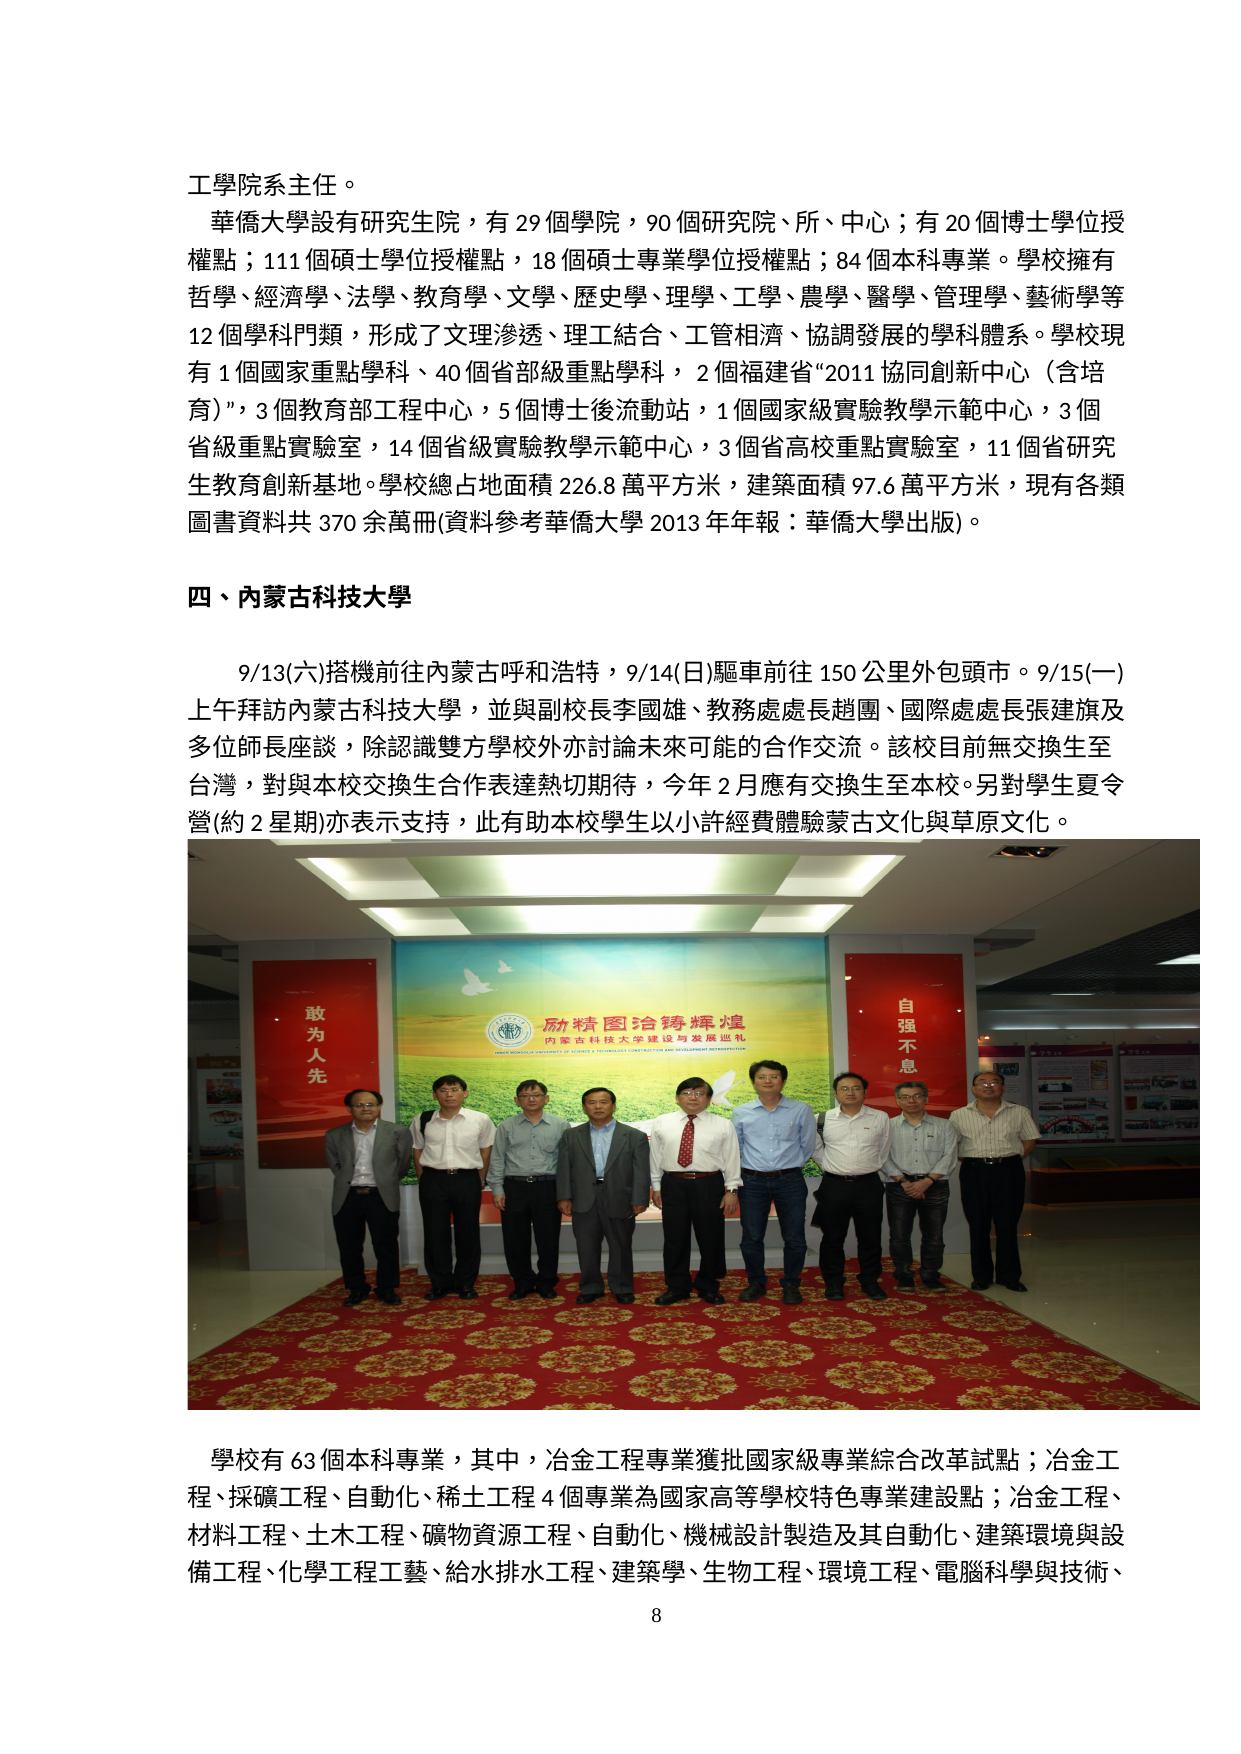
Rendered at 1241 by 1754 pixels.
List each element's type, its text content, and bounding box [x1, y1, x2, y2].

text 四、內蒙古科技大學 [187, 577, 1125, 614]
text 華僑大學設有研究生院，有29個學院，90個研究院、所、中心；有20個博士學位授權點；111個碩士學位授權點，18個碩士專業學位授權點；84個本科專業。學校擁有哲學、經濟學、法學、教育學、文學、歷史學、理學、工學、農學、醫學、管理學、藝術學等12個學科門類，形成了文理滲透、理工結合、工管相濟、協調發展的學科體系。學校現有1個國家重點學科、40個省部級重點學科， 2個福建省“2011協同創新中心（含培育）”，3個教育部工程中心，5個博士後流動站，1個國家級實驗教學示範中心，3個省級重點實驗室，14個省級實驗教學示範中心，3個省高校重點實驗室，11個省研究生教育創新基地。學校總占地面積226.8萬平方米，建築面積97.6萬平方米，現有各類圖書資料共 370 余萬冊(資料參考華僑大學2013年年報：華僑大學出版)。 [187, 202, 1125, 539]
text 9/13(六)搭機前往內蒙古呼和浩特，9/14(日)驅車前往150公里外包頭市。9/15(一)上午拜訪內蒙古科技大學，並與副校長李國雄、教務處處長趙團、國際處處長張建旗及多位師長座談，除認識雙方學校外亦討論未來可能的合作交流。該校目前無交換生至台灣，對與本校交換生合作表達熱切期待，今年2月應有交換生至本校。另對學生夏令營(約2星期)亦表示支持，此有助本校學生以小許經費體驗蒙古文化與草原文化。 [187, 652, 1125, 839]
text 學校有63個本科專業，其中，冶金工程專業獲批國家級專業綜合改革試點；冶金工程、採礦工程、自動化、稀土工程4個專業為國家高等學校特色專業建設點；冶金工程、材料工程、土木工程、礦物資源工程、自動化、機械設計製造及其自動化、建築環境與設備工程、化學工程工藝、給水排水工程、建築學、生物工程、環境工程、電腦科學與技術、熱能與動力工程、測控技術與儀器、安全工程、應用物理學、過程裝備與控制工程、工商管理19個專業為自治區品牌專業；採礦工程、稀土工程、冶金工程、材料成型及控制工程、金屬材料工程、機械設計製造及其自動化、土木工程、建築學、電氣工程自動化、自動化、過程裝備與控制工程11個專業2008年在自治區進入第一批本科招生。學校設有15個學院，1700多名專任教師精心培育著25000多名全日制在校生。教師中，正高級職稱204人，副高級職稱516人，具有碩士、博士以上學位者占80%以上。入選國家“百千萬人才工程”2人，國家傑出青年基金獲得者1人，長江學者特聘教授1人，入選中組部“千人計畫”1人；教育部青年教師獎獲得者、全國“五一勞動獎章”獲得者、全國模範教師、全國優秀教師等7人；享受國務院政府特殊津貼28人；內蒙古“科教興區”突出貢獻獎獲得者、烏蘭夫基金獎獲得者、內蒙古西部開發突出貢獻獎獲得者、內蒙古科技創新傑出人才、內蒙古有突出貢獻中青年專家、內蒙古教學名師獎獲得者、內蒙古“草原英才工程”人才等88人(資料參考內蒙古科技大學學校網頁：http://www.imust.cn/xxgk/xqgl.htm)。 [187, 1439, 1125, 1589]
text 9/12(五) 上午拜訪華僑大學，並與美國中文學院院長趙新城、電氣系副主任郭新華、電子系副主任李國剛及多位師長座談，除認識雙方學校外亦討論未來可能的合作交流。華僑大學明顯在學術研究上優於集美大學並與東南亞保持密切互動，尤其與泰國之合作最為積極與頻繁。目前無3+1課程，但已有交換生至台灣與本校。會後並與電氣系副主任郭新華深入交談，對年輕一輩教授作研究的積極與活躍留下深刻印象。該院教師很熱切期待有教師間的學術實質合作，一起申請大陸閩台合作補助，會將此訊息告知工學院系主任。 [187, 164, 1125, 202]
picture [187, 839, 1200, 1410]
